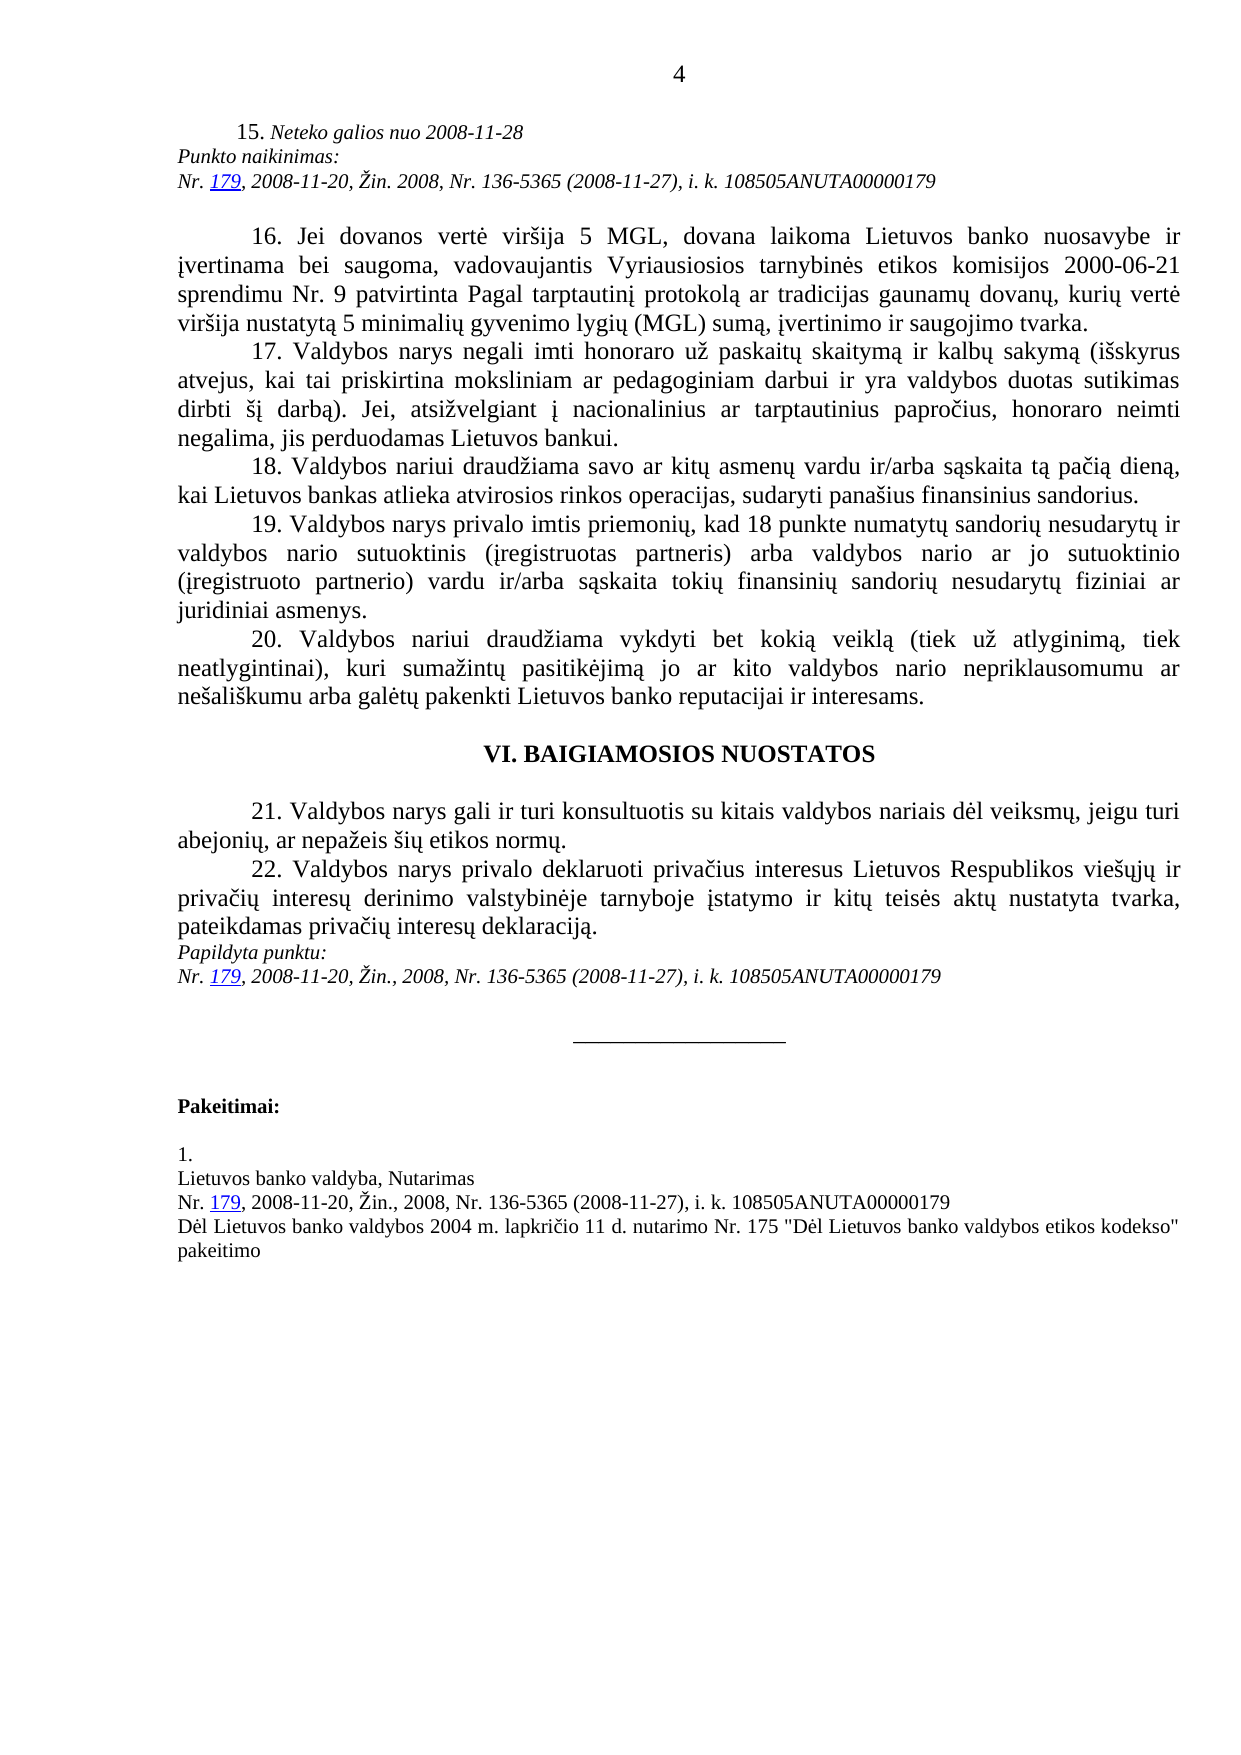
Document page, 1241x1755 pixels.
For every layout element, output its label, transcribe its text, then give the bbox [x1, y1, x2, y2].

text 17. Valdybos narys negali imti honoraro už paskaitų skaitymą ir kalbų sakymą (išskyrus atvejus, kai tai priskirtina moksliniam ar pedagoginiam darbui ir yra valdybos duotas sutikimas dirbti šį darbą). Jei, atsižvelgiant į nacionalinius ar tarptautinius papročius, honoraro neimti negalima, jis perduodamas Lietuvos bankui. [177, 336, 1181, 451]
text Nr. 179, 2008-11-20, Žin. 2008, Nr. 136-5365 (2008-11-27), i. k. 108505ANUTA00000179 [177, 168, 1181, 193]
text Papildyta punktu: [177, 940, 1181, 964]
text Dėl Lietuvos banko valdybos 2004 m. lapkričio 11 d. nutarimo Nr. 175 "Dėl Lietuvos banko valdybos etikos kodekso" pakeitimo [177, 1214, 1181, 1262]
text Lietuvos banko valdyba, Nutarimas [177, 1166, 1181, 1190]
text Nr. 179, 2008-11-20, Žin., 2008, Nr. 136-5365 (2008-11-27), i. k. 108505ANUTA00000179 [177, 964, 1181, 988]
text Punkto naikinimas: [177, 144, 1181, 168]
text Nr. 179, 2008-11-20, Žin., 2008, Nr. 136-5365 (2008-11-27), i. k. 108505ANUTA00000179 [177, 1190, 1181, 1214]
text 1. [177, 1142, 1181, 1166]
text 19. Valdybos narys privalo imtis priemonių, kad 18 punkte numatytų sandorių nesudarytų ir valdybos nario sutuoktinis (įregistruotas partneris) arba valdybos nario ar jo sutuoktinio (įregistruoto partnerio) vardu ir/arba sąskaita tokių finansinių sandorių nesudarytų fiziniai ar juridiniai asmenys. [177, 509, 1181, 624]
text 16. Jei dovanos vertė viršija 5 MGL, dovana laikoma Lietuvos banko nuosavybe ir įvertinama bei saugoma, vadovaujantis Vyriausiosios tarnybinės etikos komisijos 2000-06-21 sprendimu Nr. 9 patvirtinta Pagal tarptautinį protokolą ar tradicijas gaunamų dovanų, kurių vertė viršija nustatytą 5 minimalių gyvenimo lygių (MGL) sumą, įvertinimo ir saugojimo tvarka. [177, 221, 1181, 336]
text 21. Valdybos narys gali ir turi konsultuotis su kitais valdybos nariais dėl veiksmų, jeigu turi abejonių, ar nepažeis šių etikos normų. [177, 796, 1181, 854]
text 22. Valdybos narys privalo deklaruoti privačius interesus Lietuvos Respublikos viešųjų ir privačių interesų derinimo valstybinėje tarnyboje įstatymo ir kitų teisės aktų nustatyta tvarka, pateikdamas privačių interesų deklaraciją. [177, 854, 1181, 940]
text 18. Valdybos nariui draudžiama savo ar kitų asmenų vardu ir/arba sąskaita tą pačią dieną, kai Lietuvos bankas atlieka atvirosios rinkos operacijas, sudaryti panašius finansinius sandorius. [177, 451, 1181, 509]
text 15. Neteko galios nuo 2008-11-28 [177, 118, 1181, 144]
text Pakeitimai: [177, 1094, 1181, 1118]
text 20. Valdybos nariui draudžiama vykdyti bet kokią veiklą (tiek už atlyginimą, tiek neatlygintinai), kuri sumažintų pasitikėjimą jo ar kito valdybos nario nepriklausomumu ar nešališkumu arba galėtų pakenkti Lietuvos banko reputacijai ir interesams. [177, 624, 1181, 710]
text _________________ [177, 1017, 1181, 1046]
text VI. BAIGIAMOSIOS NUOSTATOS [177, 739, 1181, 768]
